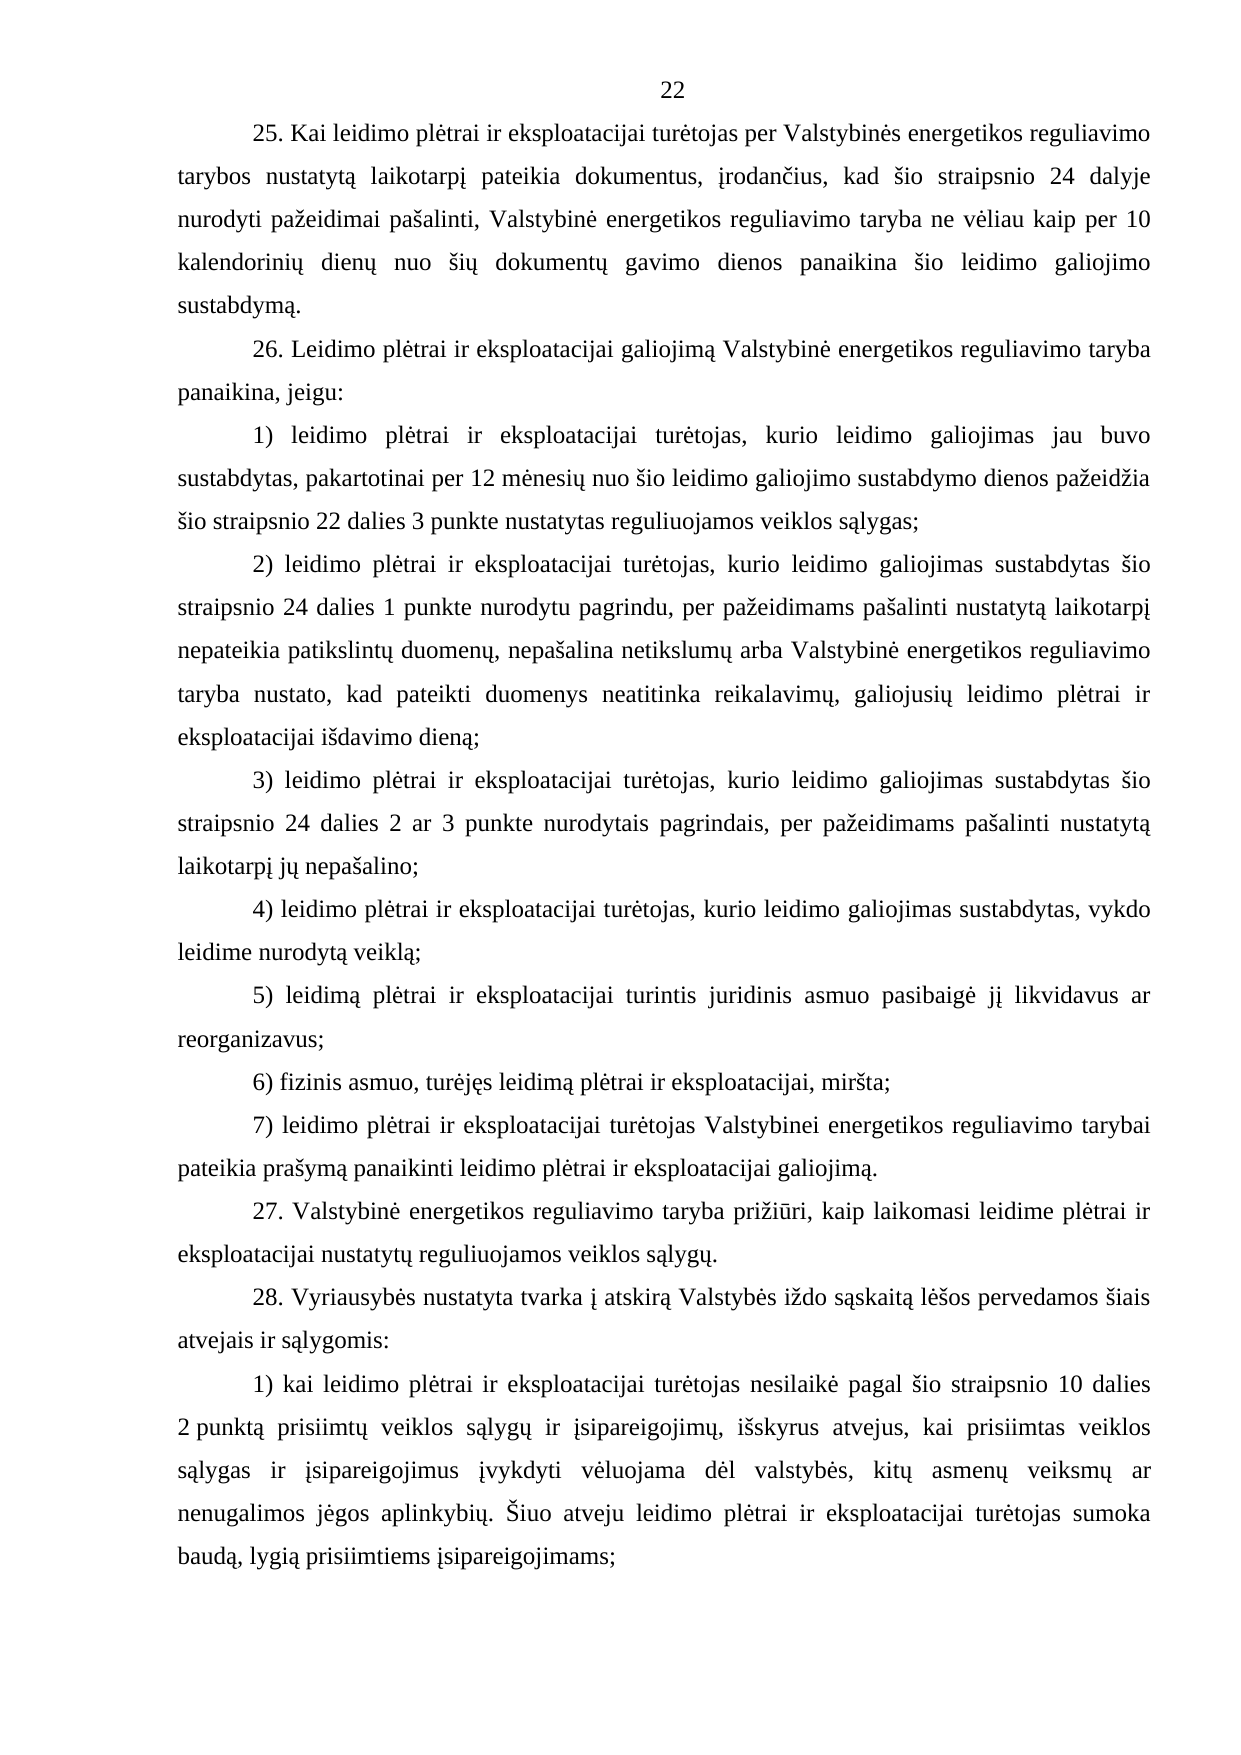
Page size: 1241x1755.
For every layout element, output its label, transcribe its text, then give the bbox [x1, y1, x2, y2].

text 5) leidimą plėtrai ir eksploatacijai turintis juridinis asmuo pasibaigė jį likvidavus ar reorganizavus; [177, 981, 1152, 1052]
text 2) leidimo plėtrai ir eksploatacijai turėtojas, kurio leidimo galiojimas sustabdytas šio straipsnio 24 dalies 1 punkte nurodytu pagrindu, per pažeidimams pašalinti nustatytą laikotarpį nepateikia patikslintų duomenų, nepašalina netikslumų arba Valstybinė energetikos reguliavimo taryba nustato, kad pateikti duomenys neatitinka reikalavimų, galiojusių leidimo plėtrai ir eksploatacijai išdavimo dieną; [177, 549, 1152, 751]
text 7) leidimo plėtrai ir eksploatacijai turėtojas Valstybinei energetikos reguliavimo tarybai pateikia prašymą panaikinti leidimo plėtrai ir eksploatacijai galiojimą. [177, 1110, 1152, 1182]
text 1) leidimo plėtrai ir eksploatacijai turėtojas, kurio leidimo galiojimas jau buvo sustabdytas, pakartotinai per 12 mėnesių nuo šio leidimo galiojimo sustabdymo dienos pažeidžia šio straipsnio 22 dalies 3 punkte nustatytas reguliuojamos veiklos sąlygas; [177, 420, 1152, 535]
text 26. Leidimo plėtrai ir eksploatacijai galiojimą Valstybinė energetikos reguliavimo taryba panaikina, jeigu: [177, 334, 1152, 406]
text 4) leidimo plėtrai ir eksploatacijai turėtojas, kurio leidimo galiojimas sustabdytas, vykdo leidime nurodytą veiklą; [177, 894, 1152, 966]
text 1) kai leidimo plėtrai ir eksploatacijai turėtojas nesilaikė pagal šio straipsnio 10 dalies 2 punktą prisiimtų veiklos sąlygų ir įsipareigojimų, išskyrus atvejus, kai prisiimtas veiklos sąlygas ir įsipareigojimus įvykdyti vėluojama dėl valstybės, kitų asmenų veiksmų ar nenugalimos jėgos aplinkybių. Šiuo atveju leidimo plėtrai ir eksploatacijai turėtojas sumoka baudą, lygią prisiimtiems įsipareigojimams; [177, 1369, 1152, 1570]
text 28. Vyriausybės nustatyta tvarka į atskirą Valstybės iždo sąskaitą lėšos pervedamos šiais atvejais ir sąlygomis: [177, 1282, 1152, 1354]
text 27. Valstybinė energetikos reguliavimo taryba prižiūri, kaip laikomasi leidime plėtrai ir eksploatacijai nustatytų reguliuojamos veiklos sąlygų. [177, 1196, 1152, 1268]
text 25. Kai leidimo plėtrai ir eksploatacijai turėtojas per Valstybinės energetikos reguliavimo tarybos nustatytą laikotarpį pateikia dokumentus, įrodančius, kad šio straipsnio 24 dalyje nurodyti pažeidimai pašalinti, Valstybinė energetikos reguliavimo taryba ne vėliau kaip per 10 kalendorinių dienų nuo šių dokumentų gavimo dienos panaikina šio leidimo galiojimo sustabdymą. [177, 118, 1152, 319]
text 6) fizinis asmuo, turėjęs leidimą plėtrai ir eksploatacijai, miršta; [177, 1067, 1152, 1096]
text 3) leidimo plėtrai ir eksploatacijai turėtojas, kurio leidimo galiojimas sustabdytas šio straipsnio 24 dalies 2 ar 3 punkte nurodytais pagrindais, per pažeidimams pašalinti nustatytą laikotarpį jų nepašalino; [177, 765, 1152, 880]
